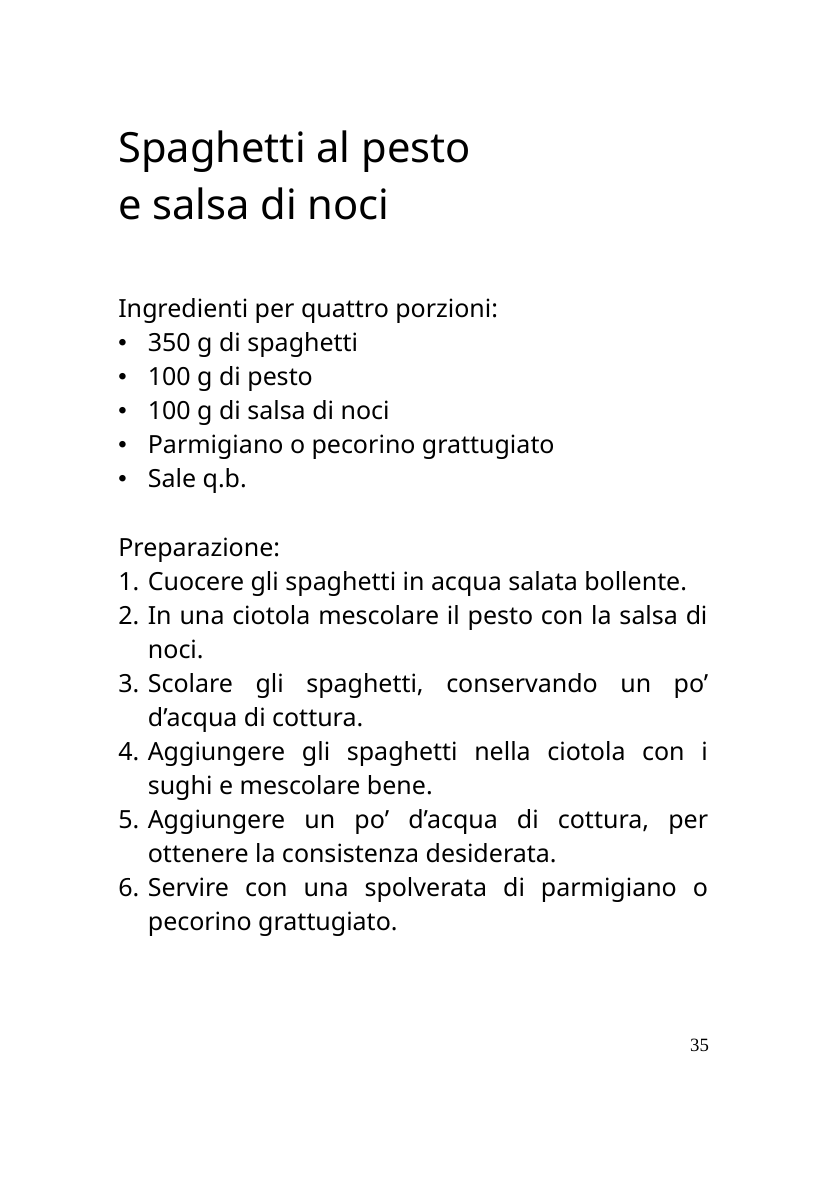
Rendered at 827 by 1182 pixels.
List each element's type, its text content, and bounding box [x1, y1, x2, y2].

text Spaghetti al pesto [118, 118, 709, 175]
list Aggiungere gli spaghetti nella ciotola con i sughi e mescolare bene. [118, 733, 709, 802]
list Servire con una spolverata di parmigiano o pecorino grattugiato. [118, 870, 709, 938]
list Cuocere gli spaghetti in acqua salata bollente. [118, 563, 709, 597]
text e salsa di noci [118, 175, 709, 232]
list Aggiungere un po’ d’acqua di cottura, per ottenere la consistenza desiderata. [118, 802, 709, 870]
list In una ciotola mescolare il pesto con la salsa di noci. [118, 597, 709, 665]
list Sale q.b. [118, 461, 709, 495]
list 100 g di pesto [118, 359, 709, 393]
list 100 g di salsa di noci [118, 393, 709, 427]
text Preparazione: [118, 529, 709, 563]
text Ingredienti per quattro porzioni: [118, 291, 709, 325]
list Parmigiano o pecorino grattugiato [118, 427, 709, 461]
list Scolare gli spaghetti, conservando un po’ d’acqua di cottura. [118, 665, 709, 733]
list 350 g di spaghetti [118, 325, 709, 359]
